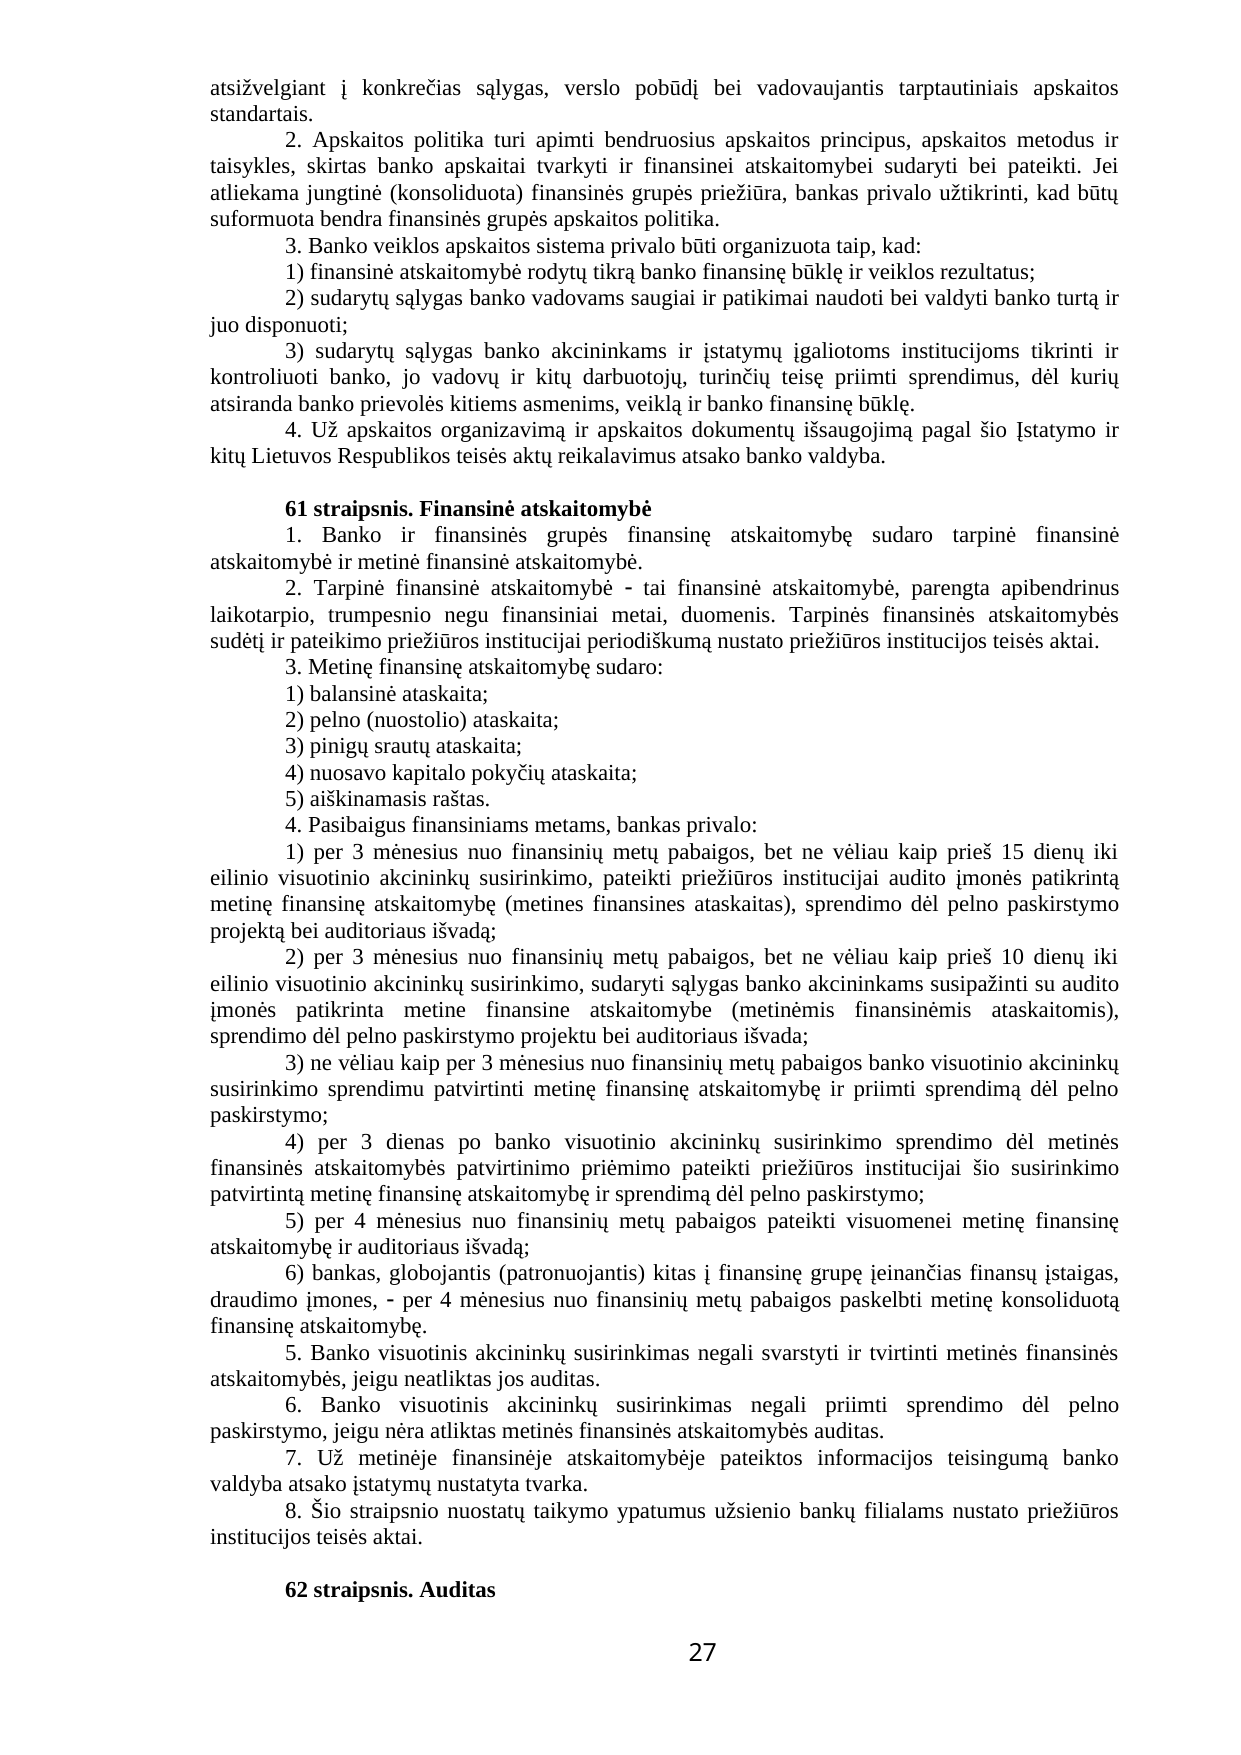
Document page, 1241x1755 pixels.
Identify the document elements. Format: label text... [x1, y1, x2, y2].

text 3) ne vėliau kaip per 3 mėnesius nuo finansinių metų pabaigos banko visuotinio akcininkų susirinkimo sprendimu patvirtinti metinę finansinę atskaitomybę ir priimti sprendimą dėl pelno paskirstymo; [210, 1049, 1120, 1128]
text 4. Už apskaitos organizavimą ir apskaitos dokumentų išsaugojimą pagal šio Įstatymo ir kitų Lietuvos Respublikos teisės aktų reikalavimus atsako banko valdyba. [210, 416, 1120, 469]
text 4) nuosavo kapitalo pokyčių ataskaita; [210, 759, 1120, 785]
text 3) sudarytų sąlygas banko akcininkams ir įstatymų įgaliotoms institucijoms tikrinti ir kontroliuoti banko, jo vadovų ir kitų darbuotojų, turinčių teisę priimti sprendimus, dėl kurių atsiranda banko prievolės kitiems asmenims, veiklą ir banko finansinę būklę. [210, 337, 1120, 416]
text 7. Už metinėje finansinėje atskaitomybėje pateiktos informacijos teisingumą banko valdyba atsako įstatymų nustatyta tvarka. [210, 1444, 1120, 1497]
text 5. Banko visuotinis akcininkų susirinkimas negali svarstyti ir tvirtinti metinės finansinės atskaitomybės, jeigu neatliktas jos auditas. [210, 1338, 1120, 1391]
text 6. Banko visuotinis akcininkų susirinkimas negali priimti sprendimo dėl pelno paskirstymo, jeigu nėra atliktas metinės finansinės atskaitomybės auditas. [210, 1391, 1120, 1444]
text 5) per 4 mėnesius nuo finansinių metų pabaigos pateikti visuomenei metinę finansinę atskaitomybę ir auditoriaus išvadą; [210, 1207, 1120, 1259]
text 8. Šio straipsnio nuostatų taikymo ypatumus užsienio bankų filialams nustato priežiūros institucijos teisės aktai. [210, 1497, 1120, 1549]
text 3. Metinę finansinę atskaitomybę sudaro: [210, 653, 1120, 680]
text 2) sudarytų sąlygas banko vadovams saugiai ir patikimai naudoti bei valdyti banko turtą ir juo disponuoti; [210, 284, 1120, 337]
text atsižvelgiant į konkrečias sąlygas, verslo pobūdį bei vadovaujantis tarptautiniais apskaitos standartais. [210, 73, 1120, 126]
text 3) pinigų srautų ataskaita; [210, 732, 1120, 759]
text 2) per 3 mėnesius nuo finansinių metų pabaigos, bet ne vėliau kaip prieš 10 dienų iki eilinio visuotinio akcininkų susirinkimo, sudaryti sąlygas banko akcininkams susipažinti su audito įmonės patikrinta metine finansine atskaitomybe (metinėmis finansinėmis ataskaitomis), sprendimo dėl pelno paskirstymo projektu bei auditoriaus išvada; [210, 943, 1120, 1049]
text 2. Tarpinė finansinė atskaitomybė  tai finansinė atskaitomybė, parengta apibendrinus laikotarpio, trumpesnio negu finansiniai metai, duomenis. Tarpinės finansinės atskaitomybės sudėtį ir pateikimo priežiūros institucijai periodiškumą nustato priežiūros institucijos teisės aktai. [210, 574, 1120, 653]
text 2. Apskaitos politika turi apimti bendruosius apskaitos principus, apskaitos metodus ir taisykles, skirtas banko apskaitai tvarkyti ir finansinei atskaitomybei sudaryti bei pateikti. Jei atliekama jungtinė (konsoliduota) finansinės grupės priežiūra, bankas privalo užtikrinti, kad būtų suformuota bendra finansinės grupės apskaitos politika. [210, 126, 1120, 232]
text 3. Banko veiklos apskaitos sistema privalo būti organizuota taip, kad: [210, 232, 1120, 258]
text 4) per 3 dienas po banko visuotinio akcininkų susirinkimo sprendimo dėl metinės finansinės atskaitomybės patvirtinimo priėmimo pateikti priežiūros institucijai šio susirinkimo patvirtintą metinę finansinę atskaitomybę ir sprendimą dėl pelno paskirstymo; [210, 1128, 1120, 1207]
text 1. Banko ir finansinės grupės finansinę atskaitomybę sudaro tarpinė finansinė atskaitomybė ir metinė finansinė atskaitomybė. [210, 522, 1120, 574]
text 1) per 3 mėnesius nuo finansinių metų pabaigos, bet ne vėliau kaip prieš 15 dienų iki eilinio visuotinio akcininkų susirinkimo, pateikti priežiūros institucijai audito įmonės patikrintą metinę finansinę atskaitomybę (metines finansines ataskaitas), sprendimo dėl pelno paskirstymo projektą bei auditoriaus išvadą; [210, 838, 1120, 943]
text 1) balansinė ataskaita; [210, 680, 1120, 706]
text 2) pelno (nuostolio) ataskaita; [210, 706, 1120, 732]
text 6) bankas, globojantis (patronuojantis) kitas į finansinę grupę įeinančias finansų įstaigas, draudimo įmones,  per 4 mėnesius nuo finansinių metų pabaigos paskelbti metinę konsoliduotą finansinę atskaitomybę. [210, 1259, 1120, 1338]
text 5) aiškinamasis raštas. [210, 785, 1120, 811]
text 61 straipsnis. Finansinė atskaitomybė [210, 495, 1120, 522]
text 62 straipsnis. Auditas [210, 1576, 1120, 1602]
text 1) finansinė atskaitomybė rodytų tikrą banko finansinę būklę ir veiklos rezultatus; [210, 258, 1120, 284]
text 4. Pasibaigus finansiniams metams, bankas privalo: [210, 811, 1120, 838]
